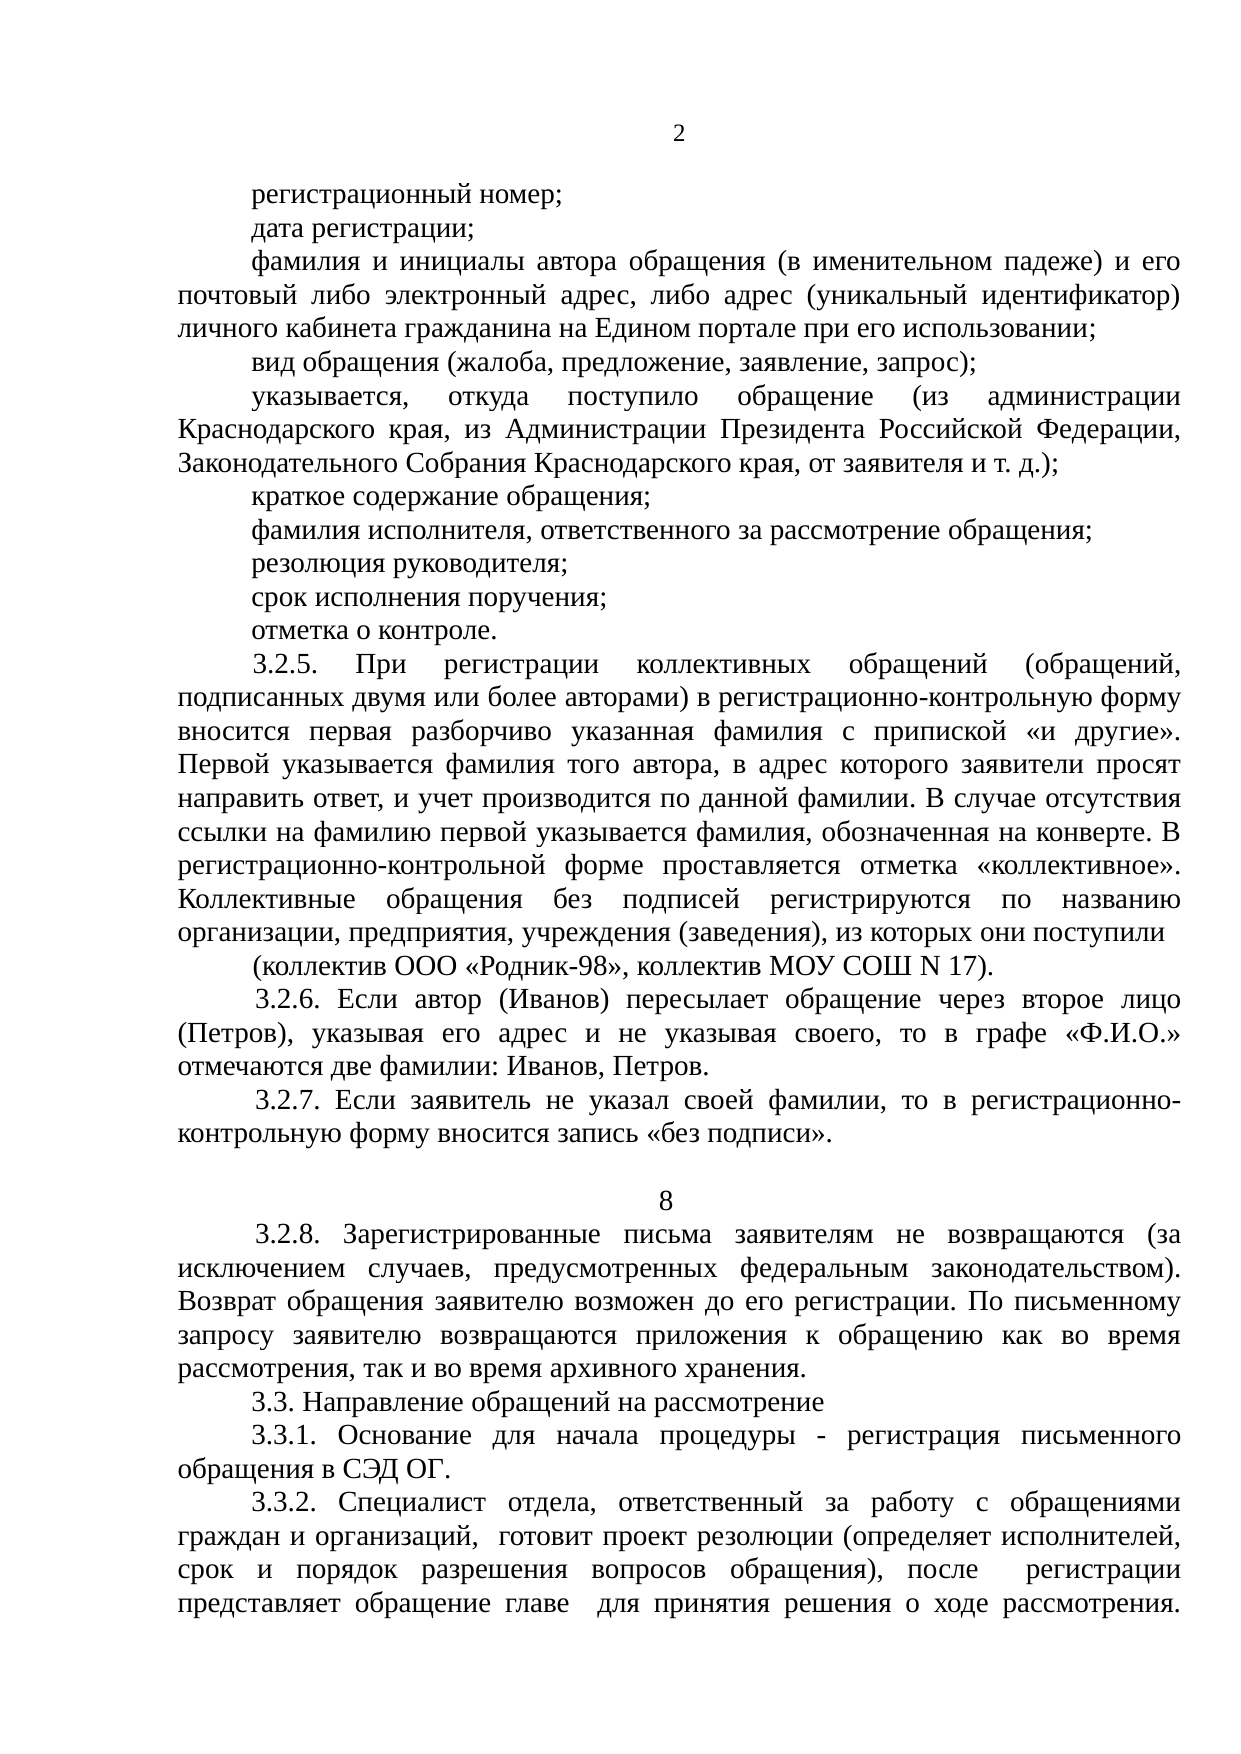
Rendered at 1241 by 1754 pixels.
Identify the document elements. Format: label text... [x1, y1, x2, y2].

list 8 [177, 1183, 1181, 1216]
text срок исполнения поручения; [177, 579, 1181, 612]
text резолюция руководителя; [177, 545, 1181, 579]
text 3.3.2. Специалист отдела, ответственный за работу с обращениями граждан и организаций, готовит проект резолюции (определяет исполнителей, срок и порядок разрешения вопросов обращения), после регистрации представляет обращение главе для принятия решения о ходе рассмотрения. [177, 1484, 1181, 1619]
text дата регистрации; [177, 210, 1181, 243]
text краткое содержание обращения; [177, 478, 1181, 512]
text 3.2.8. Зарегистрированные письма заявителям не возвращаются (за исключением случаев, предусмотренных федеральным законодательством). Возврат обращения заявителю возможен до его регистрации. По письменному запросу заявителю возвращаются приложения к обращению как во время рассмотрения, так и во время архивного хранения. [177, 1216, 1181, 1384]
text 3.2.6. Если автор (Иванов) пересылает обращение через второе лицо (Петров), указывая его адрес и не указывая своего, то в графе «Ф.И.О.» отмечаются две фамилии: Иванов, Петров. [177, 981, 1181, 1082]
text 3.2.7. Если заявитель не указал своей фамилии, то в регистрационно-контрольную форму вносится запись «без подписи». [177, 1082, 1181, 1149]
text отметка о контроле. [177, 612, 1181, 646]
text фамилия исполнителя, ответственного за рассмотрение обращения; [177, 512, 1181, 545]
text 3.3.1. Основание для начала процедуры - регистрация письменного обращения в СЭД ОГ. [177, 1417, 1181, 1484]
text регистрационный номер; [177, 176, 1181, 210]
text 3.3. Направление обращений на рассмотрение [177, 1384, 1181, 1417]
text (коллектив ООО «Родник-98», коллектив МОУ СОШ N 17). [177, 948, 1181, 981]
text вид обращения (жалоба, предложение, заявление, запрос); [177, 344, 1181, 378]
text 3.2.5. При регистрации коллективных обращений (обращений, подписанных двумя или более авторами) в регистрационно-контрольную форму вносится первая разборчиво указанная фамилия с припиской «и другие». Первой указывается фамилия того автора, в адрес которого заявители просят направить ответ, и учет производится по данной фамилии. В случае отсутствия ссылки на фамилию первой указывается фамилия, обозначенная на конверте. В регистрационно-контрольной форме проставляется отметка «коллективное». Коллективные обращения без подписей регистрируются по названию организации, предприятия, учреждения (заведения), из которых они поступили [177, 646, 1181, 948]
text указывается, откуда поступило обращение (из администрации Краснодарского края, из Администрации Президента Российской Федерации, Законодательного Собрания Краснодарского края, от заявителя и т. д.); [177, 378, 1181, 478]
text фамилия и инициалы автора обращения (в именительном падеже) и его почтовый либо электронный адрес, либо адрес (уникальный идентификатор) личного кабинета гражданина на Едином портале при его использовании; [177, 243, 1181, 344]
